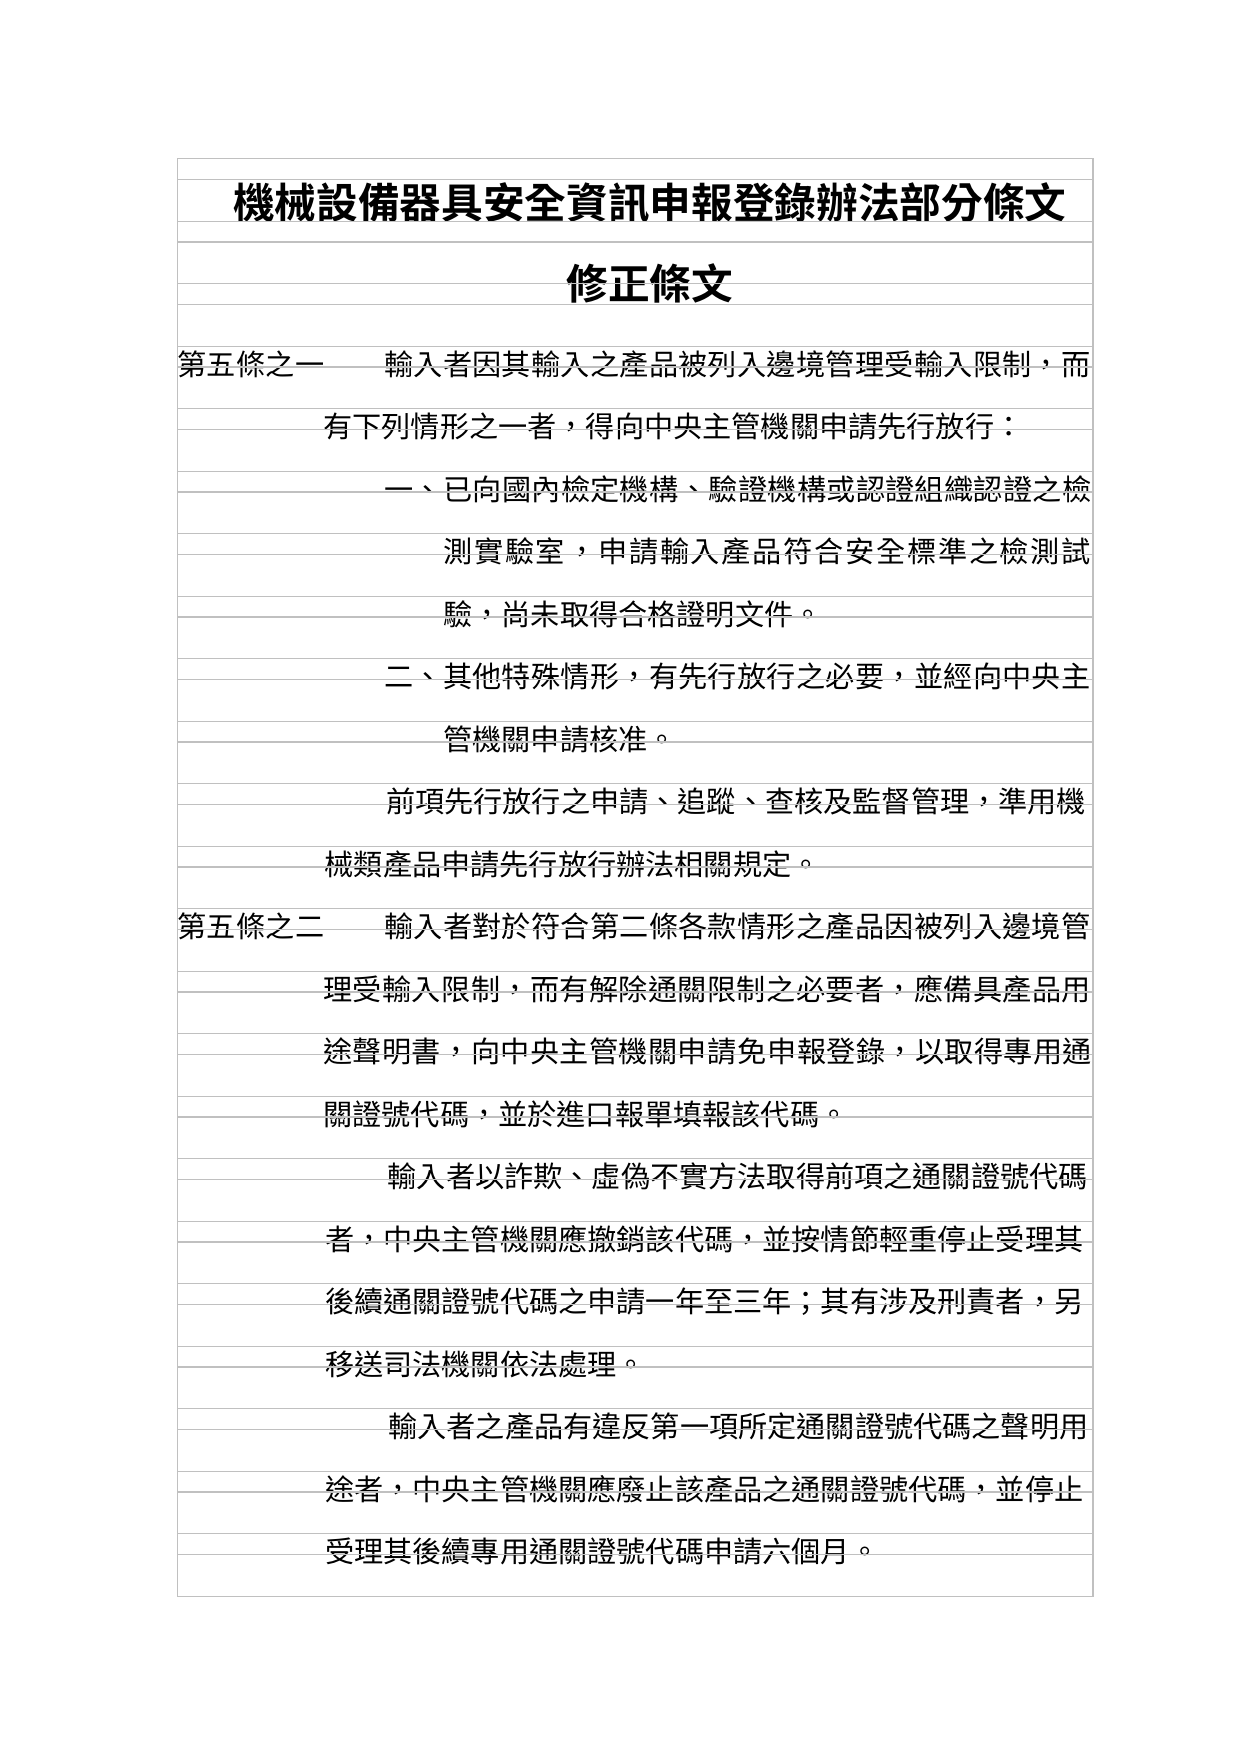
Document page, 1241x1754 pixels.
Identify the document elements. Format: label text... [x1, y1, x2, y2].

text 一、已向國內檢定機構、驗證機構或認證組織認證之檢測實驗室，申請輸入產品符合安全標準之檢測試驗，尚未取得合格證明文件。 [384, 446, 1092, 471]
text 輸入者之產品有違反第一項所定通關證號代碼之聲明用途者，中央主管機關應廢止該產品之通關證號代碼，並停止受理其後續專用通關證號代碼申請六個月。 [325, 1555, 1092, 1571]
text 輸入者以詐欺、虛偽不實方法取得前項之通關證號代碼者，中央主管機關應撤銷該代碼，並按情節輕重停止受理其後續通關證號代碼之申請一年至三年；其有涉及刑責者，另移送司法機關依法處理。 [325, 1284, 1092, 1304]
text [207, 159, 1092, 179]
text 二、其他特殊情形，有先行放行之必要，並經向中央主管機關申請核准。 [384, 743, 1092, 758]
text 第五條之二 輸入者對於符合第二條各款情形之產品因被列入邊境管理受輸入限制，而有解除通關限制之必要者，應備具產品用途聲明書，向中央主管機關申請免申報登錄，以取得專用通關證號代碼，並於進口報單填報該代碼。 [178, 972, 1092, 991]
text 第五條之二 輸入者對於符合第二條各款情形之產品因被列入邊境管理受輸入限制，而有解除通關限制之必要者，應備具產品用途聲明書，向中央主管機關申請免申報登錄，以取得專用通關證號代碼，並於進口報單填報該代碼。 [178, 993, 1092, 1033]
text 輸入者以詐欺、虛偽不實方法取得前項之通關證號代碼者，中央主管機關應撤銷該代碼，並按情節輕重停止受理其後續通關證號代碼之申請一年至三年；其有涉及刑責者，另移送司法機關依法處理。 [325, 1159, 1092, 1179]
text 輸入者之產品有違反第一項所定通關證號代碼之聲明用途者，中央主管機關應廢止該產品之通關證號代碼，並停止受理其後續專用通關證號代碼申請六個月。 [325, 1534, 1092, 1554]
text 前項先行放行之申請、追蹤、查核及監督管理，準用機械類產品申請先行放行辦法相關規定。 [324, 805, 1092, 846]
text 修正條文 [207, 284, 571, 302]
text 輸入者之產品有違反第一項所定通關證號代碼之聲明用途者，中央主管機關應廢止該產品之通關證號代碼，並停止受理其後續專用通關證號代碼申請六個月。 [325, 1430, 1092, 1471]
text 修正條文 [680, 284, 708, 302]
text 第五條之二 輸入者對於符合第二條各款情形之產品因被列入邊境管理受輸入限制，而有解除通關限制之必要者，應備具產品用途聲明書，向中央主管機關申請免申報登錄，以取得專用通關證號代碼，並於進口報單填報該代碼。 [178, 1034, 1092, 1054]
text 二、其他特殊情形，有先行放行之必要，並經向中央主管機關申請核准。 [384, 633, 1092, 658]
text 二、其他特殊情形，有先行放行之必要，並經向中央主管機關申請核准。 [384, 680, 1092, 721]
text 第五條之二 輸入者對於符合第二條各款情形之產品因被列入邊境管理受輸入限制，而有解除通關限制之必要者，應備具產品用途聲明書，向中央主管機關申請免申報登錄，以取得專用通關證號代碼，並於進口報單填報該代碼。 [178, 1097, 1092, 1116]
text 修正條文 [716, 284, 1092, 302]
text 第五條之一 輸入者因其輸入之產品被列入邊境管理受輸入限制，而有下列情形之一者，得向中央主管機關申請先行放行： [178, 409, 1092, 429]
text 前項先行放行之申請、追蹤、查核及監督管理，準用機械類產品申請先行放行辦法相關規定。 [324, 784, 1092, 804]
text 第五條之二 輸入者對於符合第二條各款情形之產品因被列入邊境管理受輸入限制，而有解除通關限制之必要者，應備具產品用途聲明書，向中央主管機關申請免申報登錄，以取得專用通關證號代碼，並於進口報單填報該代碼。 [178, 883, 1092, 908]
text 前項先行放行之申請、追蹤、查核及監督管理，準用機械類產品申請先行放行辦法相關規定。 [324, 847, 1092, 866]
text 前項先行放行之申請、追蹤、查核及監督管理，準用機械類產品申請先行放行辦法相關規定。 [324, 758, 1092, 783]
text 第五條之一 輸入者因其輸入之產品被列入邊境管理受輸入限制，而有下列情形之一者，得向中央主管機關申請先行放行： [178, 368, 1092, 408]
text 輸入者以詐欺、虛偽不實方法取得前項之通關證號代碼者，中央主管機關應撤銷該代碼，並按情節輕重停止受理其後續通關證號代碼之申請一年至三年；其有涉及刑責者，另移送司法機關依法處理。 [325, 1347, 1092, 1366]
text 修正條文 [659, 284, 675, 302]
text 修正條文 [705, 276, 719, 283]
text 輸入者以詐欺、虛偽不實方法取得前項之通關證號代碼者，中央主管機關應撤銷該代碼，並按情節輕重停止受理其後續通關證號代碼之申請一年至三年；其有涉及刑責者，另移送司法機關依法處理。 [325, 1368, 1092, 1383]
text 機械設備器具安全資訊申報登錄辦法部分條文 [207, 180, 1092, 221]
text 輸入者以詐欺、虛偽不實方法取得前項之通關證號代碼者，中央主管機關應撤銷該代碼，並按情節輕重停止受理其後續通關證號代碼之申請一年至三年；其有涉及刑責者，另移送司法機關依法處理。 [325, 1305, 1092, 1346]
text 一、已向國內檢定機構、驗證機構或認證組織認證之檢測實驗室，申請輸入產品符合安全標準之檢測試驗，尚未取得合格證明文件。 [384, 534, 1092, 554]
text 第五條之二 輸入者對於符合第二條各款情形之產品因被列入邊境管理受輸入限制，而有解除通關限制之必要者，應備具產品用途聲明書，向中央主管機關申請免申報登錄，以取得專用通關證號代碼，並於進口報單填報該代碼。 [178, 930, 1092, 971]
text 輸入者之產品有違反第一項所定通關證號代碼之聲明用途者，中央主管機關應廢止該產品之通關證號代碼，並停止受理其後續專用通關證號代碼申請六個月。 [325, 1409, 1092, 1429]
text 輸入者以詐欺、虛偽不實方法取得前項之通關證號代碼者，中央主管機關應撤銷該代碼，並按情節輕重停止受理其後續通關證號代碼之申請一年至三年；其有涉及刑責者，另移送司法機關依法處理。 [325, 1243, 1092, 1283]
text 輸入者以詐欺、虛偽不實方法取得前項之通關證號代碼者，中央主管機關應撤銷該代碼，並按情節輕重停止受理其後續通關證號代碼之申請一年至三年；其有涉及刑責者，另移送司法機關依法處理。 [325, 1133, 1092, 1158]
text 一、已向國內檢定機構、驗證機構或認證組織認證之檢測實驗室，申請輸入產品符合安全標準之檢測試驗，尚未取得合格證明文件。 [384, 493, 1092, 533]
text 輸入者之產品有違反第一項所定通關證號代碼之聲明用途者，中央主管機關應廢止該產品之通關證號代碼，並停止受理其後續專用通關證號代碼申請六個月。 [325, 1493, 1092, 1533]
text 一、已向國內檢定機構、驗證機構或認證組織認證之檢測實驗室，申請輸入產品符合安全標準之檢測試驗，尚未取得合格證明文件。 [384, 472, 1092, 491]
text 第五條之一 輸入者因其輸入之產品被列入邊境管理受輸入限制，而有下列情形之一者，得向中央主管機關申請先行放行： [178, 430, 1092, 446]
text 一、已向國內檢定機構、驗證機構或認證組織認證之檢測實驗室，申請輸入產品符合安全標準之檢測試驗，尚未取得合格證明文件。 [384, 555, 1092, 596]
text 輸入者以詐欺、虛偽不實方法取得前項之通關證號代碼者，中央主管機關應撤銷該代碼，並按情節輕重停止受理其後續通關證號代碼之申請一年至三年；其有涉及刑責者，另移送司法機關依法處理。 [325, 1222, 1092, 1241]
text 前項先行放行之申請、追蹤、查核及監督管理，準用機械類產品申請先行放行辦法相關規定。 [324, 868, 1092, 883]
text 第五條之二 輸入者對於符合第二條各款情形之產品因被列入邊境管理受輸入限制，而有解除通關限制之必要者，應備具產品用途聲明書，向中央主管機關申請免申報登錄，以取得專用通關證號代碼，並於進口報單填報該代碼。 [178, 1055, 1092, 1096]
text 第五條之二 輸入者對於符合第二條各款情形之產品因被列入邊境管理受輸入限制，而有解除通關限制之必要者，應備具產品用途聲明書，向中央主管機關申請免申報登錄，以取得專用通關證號代碼，並於進口報單填報該代碼。 [178, 1118, 1092, 1133]
text 二、其他特殊情形，有先行放行之必要，並經向中央主管機關申請核准。 [384, 659, 1092, 679]
text 一、已向國內檢定機構、驗證機構或認證組織認證之檢測實驗室，申請輸入產品符合安全標準之檢測試驗，尚未取得合格證明文件。 [384, 597, 1092, 616]
text 修正條文 [620, 284, 627, 296]
text 輸入者以詐欺、虛偽不實方法取得前項之通關證號代碼者，中央主管機關應撤銷該代碼，並按情節輕重停止受理其後續通關證號代碼之申請一年至三年；其有涉及刑責者，另移送司法機關依法處理。 [325, 1180, 1092, 1221]
text 輸入者之產品有違反第一項所定通關證號代碼之聲明用途者，中央主管機關應廢止該產品之通關證號代碼，並停止受理其後續專用通關證號代碼申請六個月。 [325, 1383, 1092, 1408]
text 輸入者之產品有違反第一項所定通關證號代碼之聲明用途者，中央主管機關應廢止該產品之通關證號代碼，並停止受理其後續專用通關證號代碼申請六個月。 [325, 1472, 1092, 1491]
text 修正條文 [207, 243, 1092, 283]
text 第五條之一 輸入者因其輸入之產品被列入邊境管理受輸入限制，而有下列情形之一者，得向中央主管機關申請先行放行： [178, 321, 1092, 346]
text 第五條之一 輸入者因其輸入之產品被列入邊境管理受輸入限制，而有下列情形之一者，得向中央主管機關申請先行放行： [178, 347, 1092, 366]
text 第五條之二 輸入者對於符合第二條各款情形之產品因被列入邊境管理受輸入限制，而有解除通關限制之必要者，應備具產品用途聲明書，向中央主管機關申請免申報登錄，以取得專用通關證號代碼，並於進口報單填報該代碼。 [178, 909, 1092, 929]
text 二、其他特殊情形，有先行放行之必要，並經向中央主管機關申請核准。 [384, 722, 1092, 741]
text 修正條文 [576, 284, 654, 302]
text 修正條文 [699, 295, 725, 302]
text 一、已向國內檢定機構、驗證機構或認證組織認證之檢測實驗室，申請輸入產品符合安全標準之檢測試驗，尚未取得合格證明文件。 [384, 618, 1092, 633]
